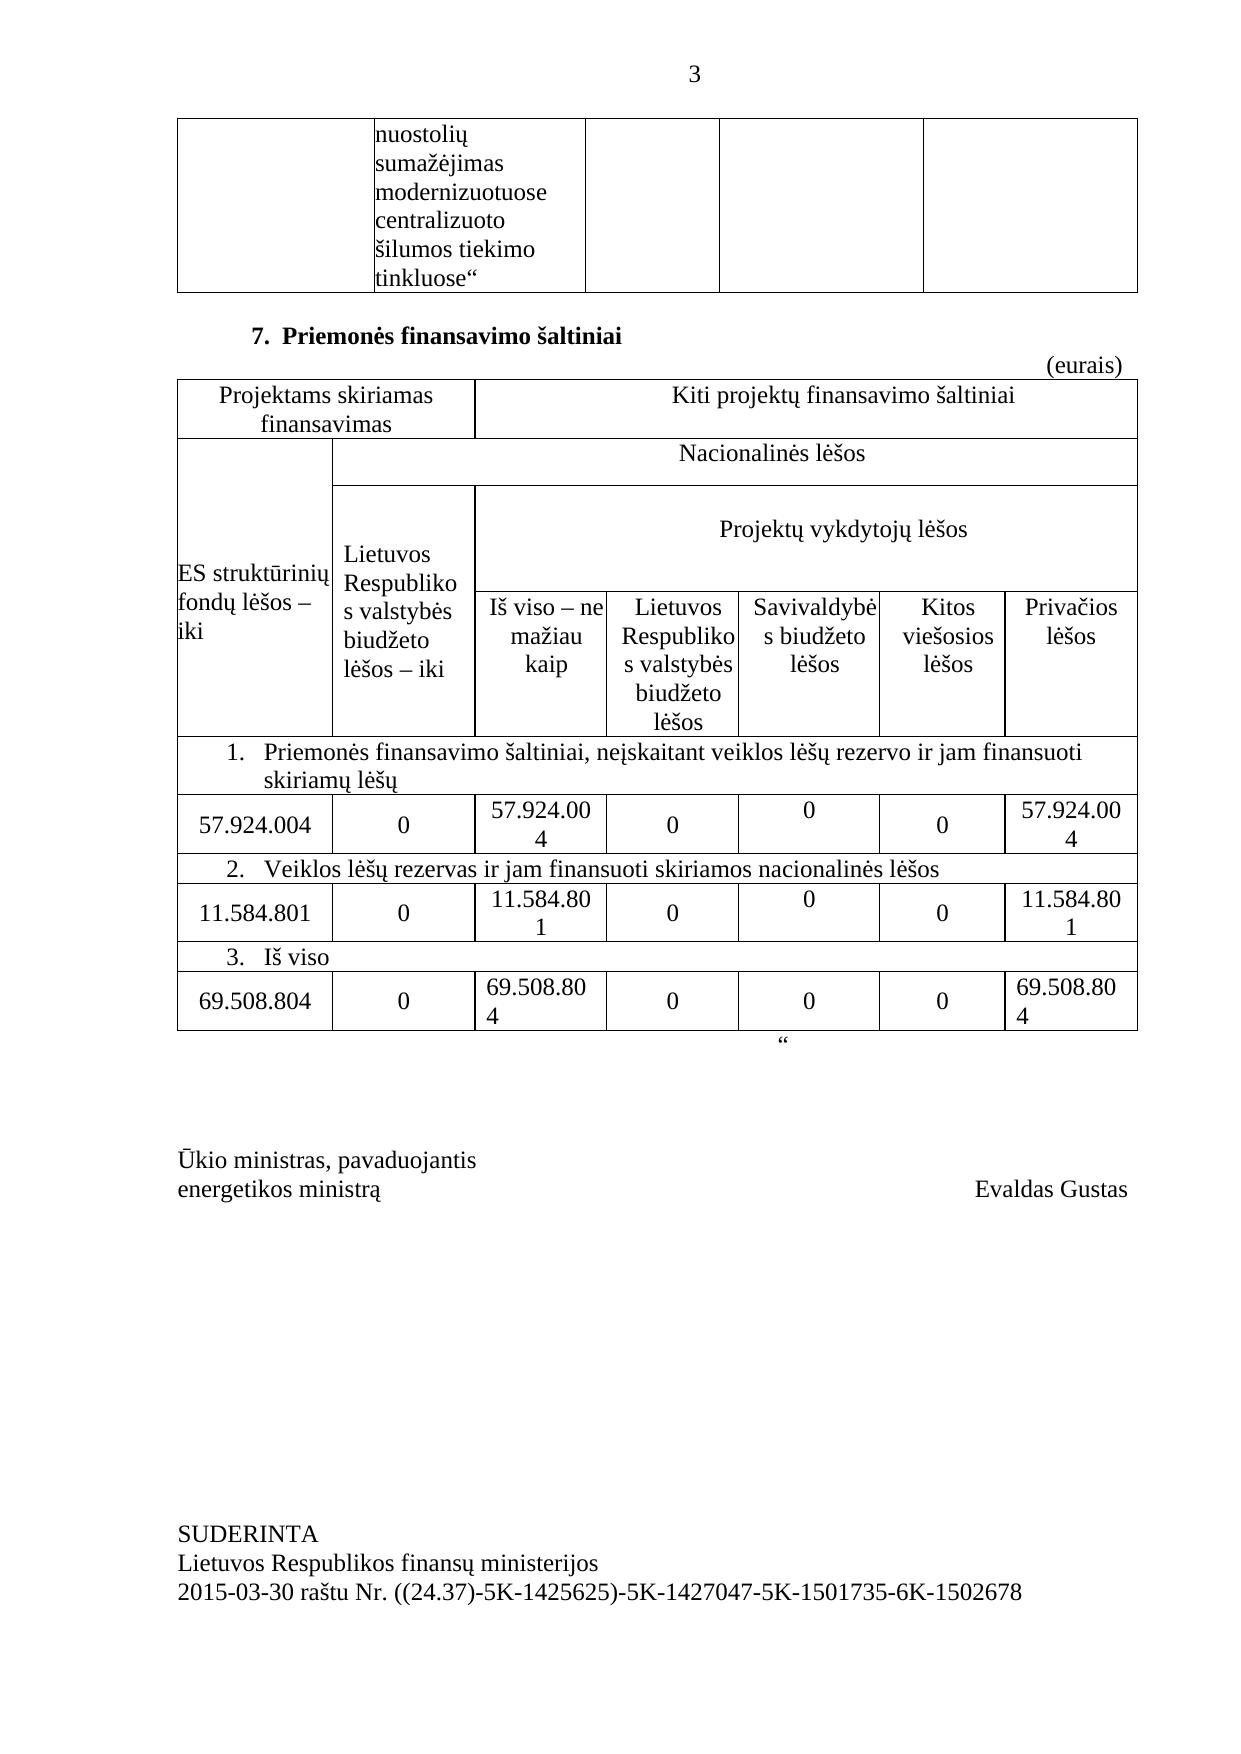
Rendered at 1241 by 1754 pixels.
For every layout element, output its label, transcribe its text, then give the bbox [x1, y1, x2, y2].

table_cell 3. Iš viso [178, 942, 1137, 971]
table_cell 0 [880, 884, 1004, 941]
table_cell Lietuvos Respublikos valstybės biudžeto lėšos – iki [333, 486, 474, 736]
table_cell 69.508.804 [178, 972, 332, 1029]
table_cell 69.508.804 [476, 972, 606, 1029]
table_cell ES struktūrinių fondų lėšos – iki [178, 439, 332, 736]
table_cell 0 [739, 884, 879, 941]
table_header Kiti projektų finansavimo šaltiniai [476, 380, 1137, 437]
table_cell Kitos viešosios lėšos [880, 592, 1004, 736]
table_cell Iš viso – ne mažiau kaip [476, 592, 606, 736]
table_cell 0 [607, 795, 738, 853]
text “ [177, 1031, 1137, 1059]
table_cell Lietuvos Respublikos valstybės biudžeto lėšos [607, 592, 738, 736]
text 2015-03-30 raštu Nr. ((24.37)-5K-1425625)-5K-1427047-5K-1501735-6K-1502678 [177, 1577, 1137, 1606]
table_header Projektams skiriamas finansavimas [178, 380, 474, 437]
table_cell 0 [880, 972, 1004, 1029]
text Ūkio ministras, pavaduojantis [177, 1146, 1137, 1174]
table_cell 11.584.801 [1006, 884, 1137, 941]
table_cell 0 [739, 972, 879, 1029]
table_cell 0 [333, 972, 474, 1029]
table_cell 0 [880, 795, 1004, 853]
table_cell [586, 119, 719, 292]
table_cell 0 [607, 972, 738, 1029]
table_cell 57.924.004 [178, 795, 332, 853]
table_cell 0 [739, 795, 879, 853]
table_cell 11.584.801 [178, 884, 332, 941]
table_cell 57.924.004 [476, 795, 606, 853]
table_cell 0 [333, 795, 474, 853]
table_cell Savivaldybės biudžeto lėšos [739, 592, 879, 736]
table_cell 1. Priemonės finansavimo šaltiniai, neįskaitant veiklos lėšų rezervo ir jam finansuoti skiriamų lėšų [178, 737, 1137, 794]
text 7. Priemonės finansavimo šaltiniai [251, 321, 1137, 350]
table_cell 69.508.804 [1006, 972, 1137, 1029]
table_cell Privačios lėšos [1006, 592, 1137, 736]
table_cell [178, 119, 374, 292]
table_cell [924, 119, 1137, 292]
table_cell 0 [333, 884, 474, 941]
table_cell 0 [607, 884, 738, 941]
table_cell 57.924.004 [1006, 795, 1137, 853]
text (eurais) [177, 350, 1122, 379]
table_cell [720, 119, 923, 292]
table_cell Projektų vykdytojų lėšos [476, 486, 1137, 591]
table_cell Nacionalinės lėšos [333, 439, 1137, 485]
text SUDERINTA [177, 1519, 1137, 1548]
table_cell 2. Veiklos lėšų rezervas ir jam finansuoti skiriamos nacionalinės lėšos [178, 854, 1137, 883]
text Lietuvos Respublikos finansų ministerijos [177, 1548, 1137, 1577]
table_cell nuostolių sumažėjimas modernizuotuose centralizuoto šilumos tiekimo tinkluose“ [375, 119, 585, 292]
text energetikos ministrą Evaldas Gustas [177, 1174, 1137, 1203]
table_cell 11.584.801 [476, 884, 606, 941]
